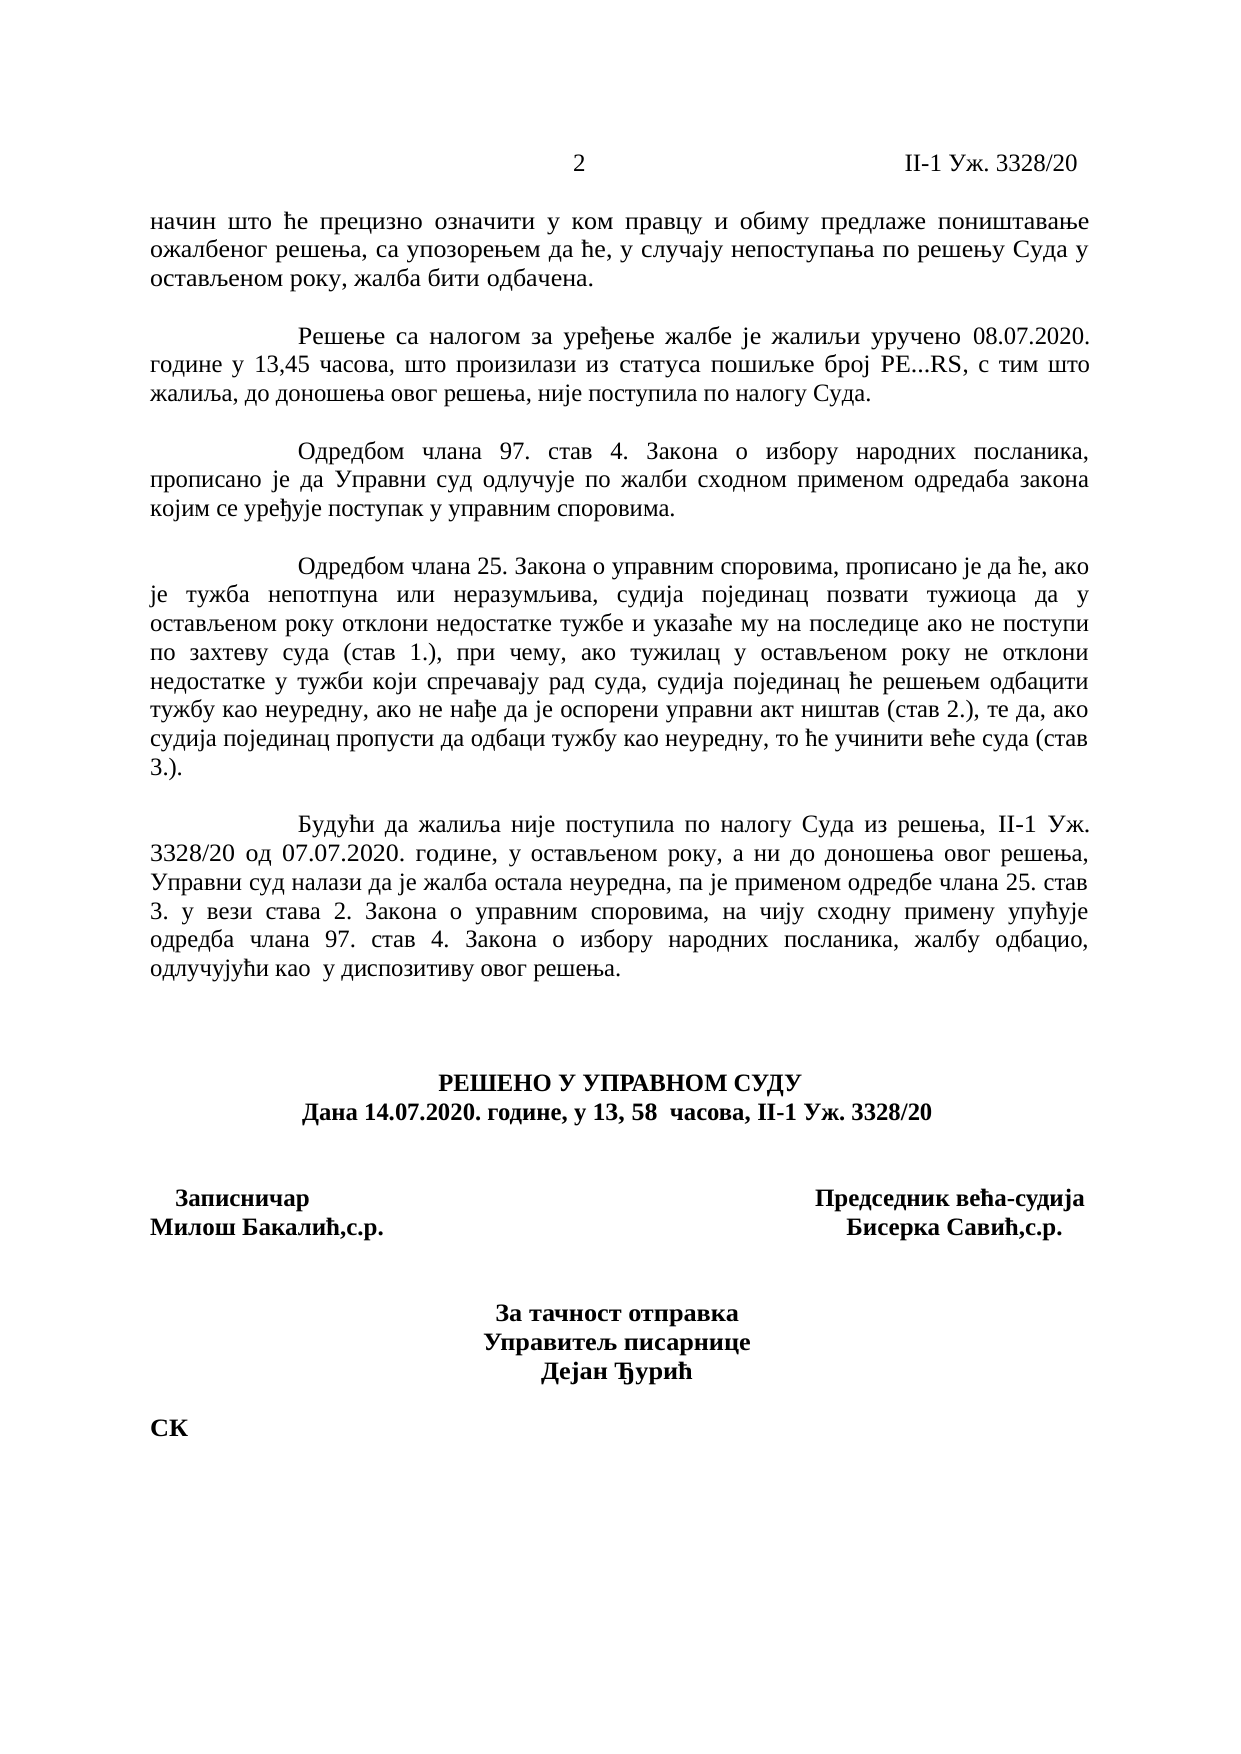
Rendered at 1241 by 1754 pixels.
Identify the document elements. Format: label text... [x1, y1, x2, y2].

text За тачност отправка [150, 1298, 1090, 1327]
text Управитељ писарнице [150, 1327, 1090, 1356]
text Будући да жалиља није поступила по налогу Суда из решења, II-1 Уж. 3328/20 од 07.07.2020. године, у остављеном року, а ни до доношења овог решења, Управни суд налази да је жалба остала неуредна, па је применом одредбе члана 25. став 3. у вези става 2. Закона о управним споровима, на чију сходну примену упућује одредба члана 97. став 4. Закона о избору народних посланика, жалбу одбацио, одлучујући као у диспозитиву овог решења. [150, 809, 1090, 982]
text Дана 14.07.2020. године, у 13, 58 часова, II-1 Уж. 3328/20 [150, 1097, 1090, 1126]
text Дејан Ђурић [150, 1356, 1090, 1384]
text СК [150, 1413, 1090, 1442]
text начин што ће прецизно означити у ком правцу и обиму предлаже поништавање ожалбеног решења, са упозорењем да ће, у случају непоступања по решењу Суда у остављеном року, жалба бити одбачена. [150, 206, 1090, 292]
text РЕШЕНО У УПРАВНОМ СУДУ [150, 1068, 1090, 1097]
text Одредбом члана 25. Закона о управним споровима, прописано је да ће, ако је тужба непотпуна или неразумљива, судија појединац позвати тужиоца да у остављеном року отклони недостатке тужбе и указаће му на последице ако не поступи по захтеву суда (став 1.), при чему, ако тужилац у остављеном року не отклони недостатке у тужби који спречавају рад суда, судија појединац ће решењем одбацити тужбу као неуредну, ако не нађе да је оспорени управни акт ништав (став 2.), те да, ако судија појединац пропусти да одбаци тужбу као неуредну, то ће учинити веће суда (став 3.). [150, 551, 1090, 781]
text Одредбом члана 97. став 4. Закона о избору народних посланика, прописано је да Управни суд одлучује по жалби сходном применом одредаба закона којим се уређује поступак у управним споровима. [150, 436, 1090, 522]
text Решење са налогом за уређење жалбе је жалиљи уручено 08.07.2020. године у 13,45 часова, што произилази из статуса пошиљке број РЕ...RS, с тим што жалиља, до доношења овог решења, није поступила по налогу Суда. [150, 321, 1090, 407]
text Милош Бакалић,с.р. Бисерка Савић,с.р. [150, 1212, 1090, 1241]
text Записничар Председник већа-судија [150, 1183, 1090, 1212]
